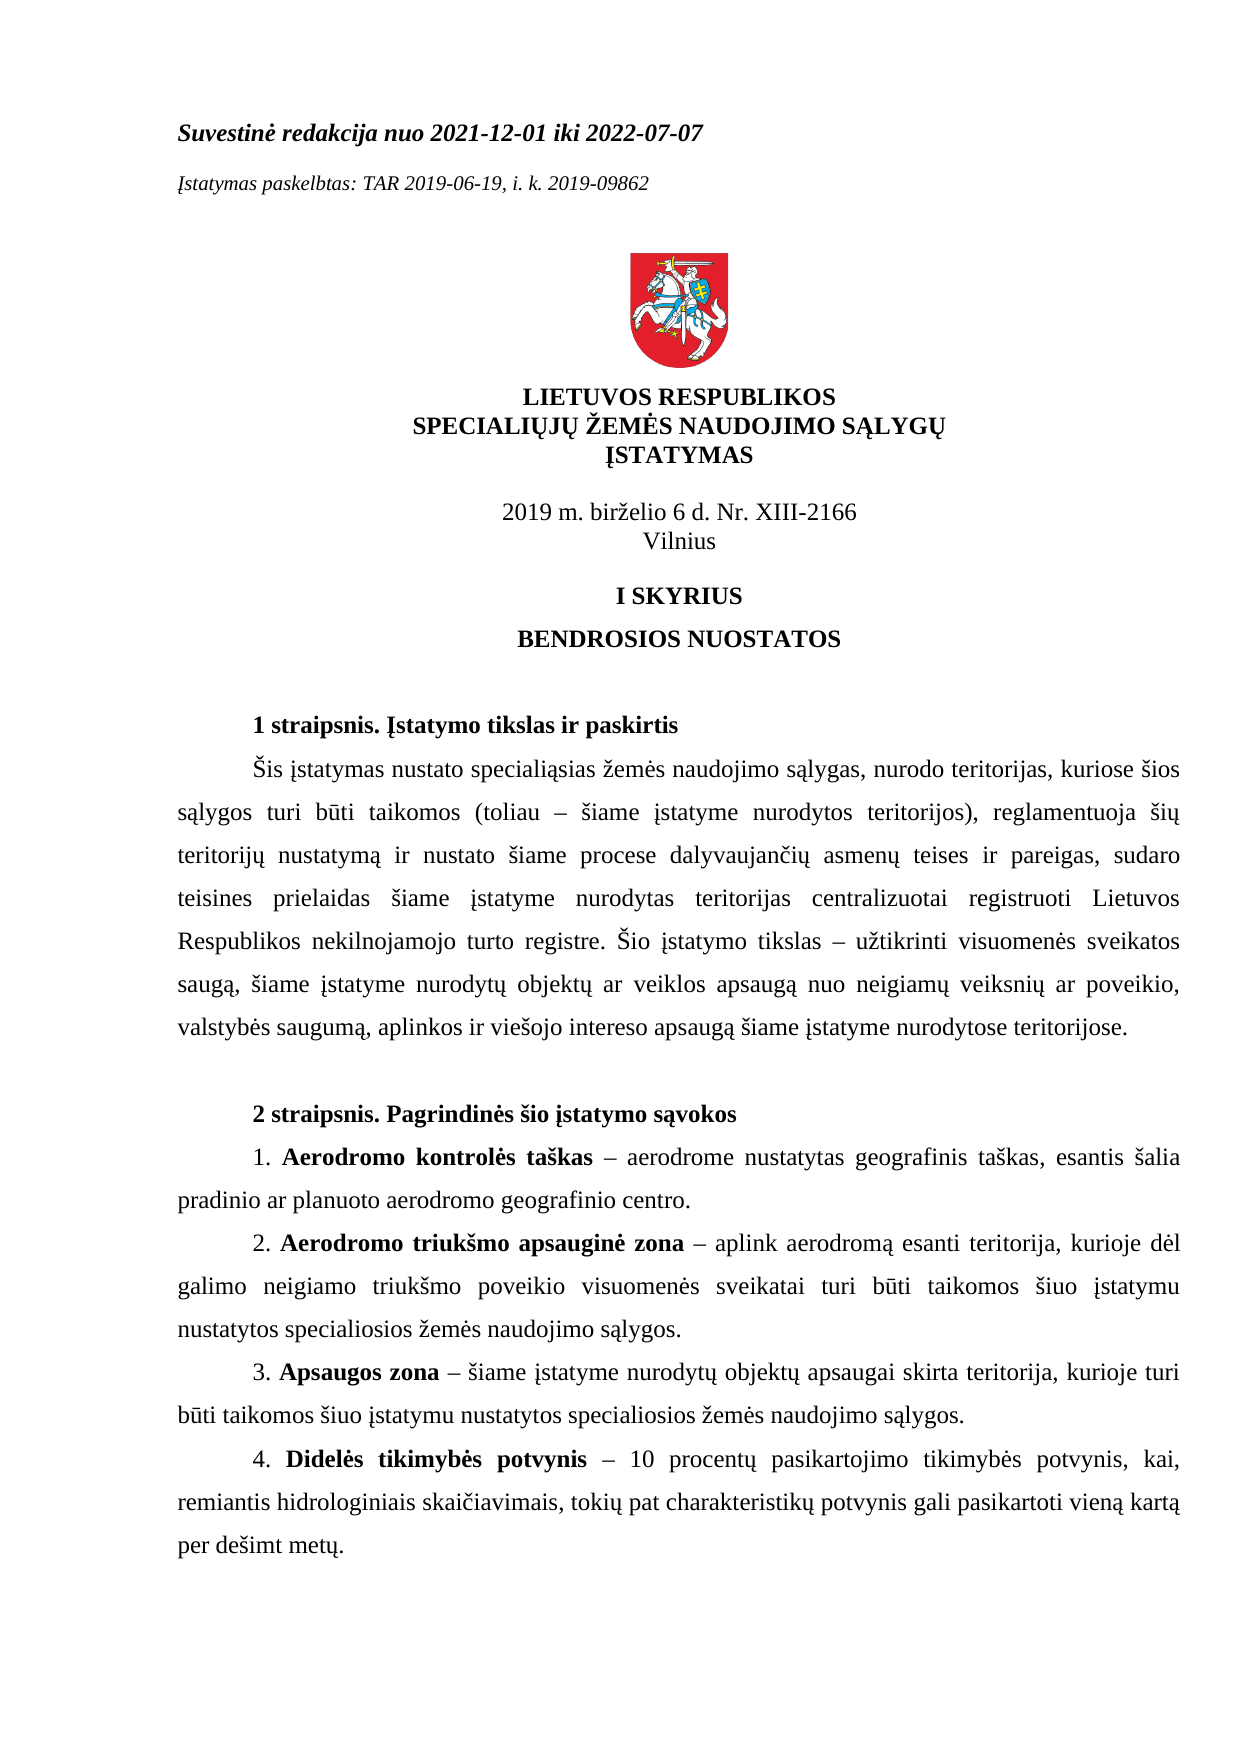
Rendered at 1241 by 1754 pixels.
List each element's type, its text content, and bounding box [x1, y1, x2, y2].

text I SKYRIUS [177, 581, 1181, 610]
text 2. Aerodromo triukšmo apsauginė zona – aplink aerodromą esanti teritorija, kurioje dėl galimo neigiamo triukšmo poveikio visuomenės sveikatai turi būti taikomos šiuo įstatymu nustatytos specialiosios žemės naudojimo sąlygos. [177, 1228, 1181, 1343]
text SPECIALIŲJŲ ŽEMĖS NAUDOJIMO SĄLYGŲ [177, 411, 1181, 440]
text LIETUVOS RESPUBLIKOS [177, 382, 1181, 411]
text 1. Aerodromo kontrolės taškas – aerodrome nustatytas geografinis taškas, esantis šalia pradinio ar planuoto aerodromo geografinio centro. [177, 1142, 1181, 1214]
text Suvestinė redakcija nuo 2021-12-01 iki 2022-07-07 [177, 118, 1181, 147]
text 2 straipsnis. Pagrindinės šio įstatymo sąvokos [177, 1099, 1181, 1127]
text ĮSTATYMAS [177, 440, 1181, 468]
text 1 straipsnis. Įstatymo tikslas ir paskirtis [177, 711, 1181, 739]
text BENDROSIOS NUOSTATOS [177, 624, 1181, 653]
text Šis įstatymas nustato specialiąsias žemės naudojimo sąlygas, nurodo teritorijas, kuriose šios sąlygos turi būti taikomos (toliau – šiame įstatyme nurodytos teritorijos), reglamentuoja šių teritorijų nustatymą ir nustato šiame procese dalyvaujančių asmenų teises ir pareigas, sudaro teisines prielaidas šiame įstatyme nurodytas teritorijas centralizuotai registruoti Lietuvos Respublikos nekilnojamojo turto registre. Šio įstatymo tikslas – užtikrinti visuomenės sveikatos saugą, šiame įstatyme nurodytų objektų ar veiklos apsaugą nuo neigiamų veiksnių ar poveikio, valstybės saugumą, aplinkos ir viešojo intereso apsaugą šiame įstatyme nurodytose teritorijose. [177, 754, 1181, 1041]
text Vilnius [177, 526, 1181, 555]
text 4. Didelės tikimybės potvynis – 10 procentų pasikartojimo tikimybės potvynis, kai, remiantis hidrologiniais skaičiavimais, tokių pat charakteristikų potvynis gali pasikartoti vieną kartą per dešimt metų. [177, 1444, 1181, 1559]
text Įstatymas paskelbtas: TAR 2019-06-19, i. k. 2019-09862 [177, 171, 1181, 195]
text 2019 m. birželio 6 d. Nr. XIII-2166 [177, 497, 1181, 526]
text 3. Apsaugos zona – šiame įstatyme nurodytų objektų apsaugai skirta teritorija, kurioje turi būti taikomos šiuo įstatymu nustatytos specialiosios žemės naudojimo sąlygos. [177, 1357, 1181, 1429]
